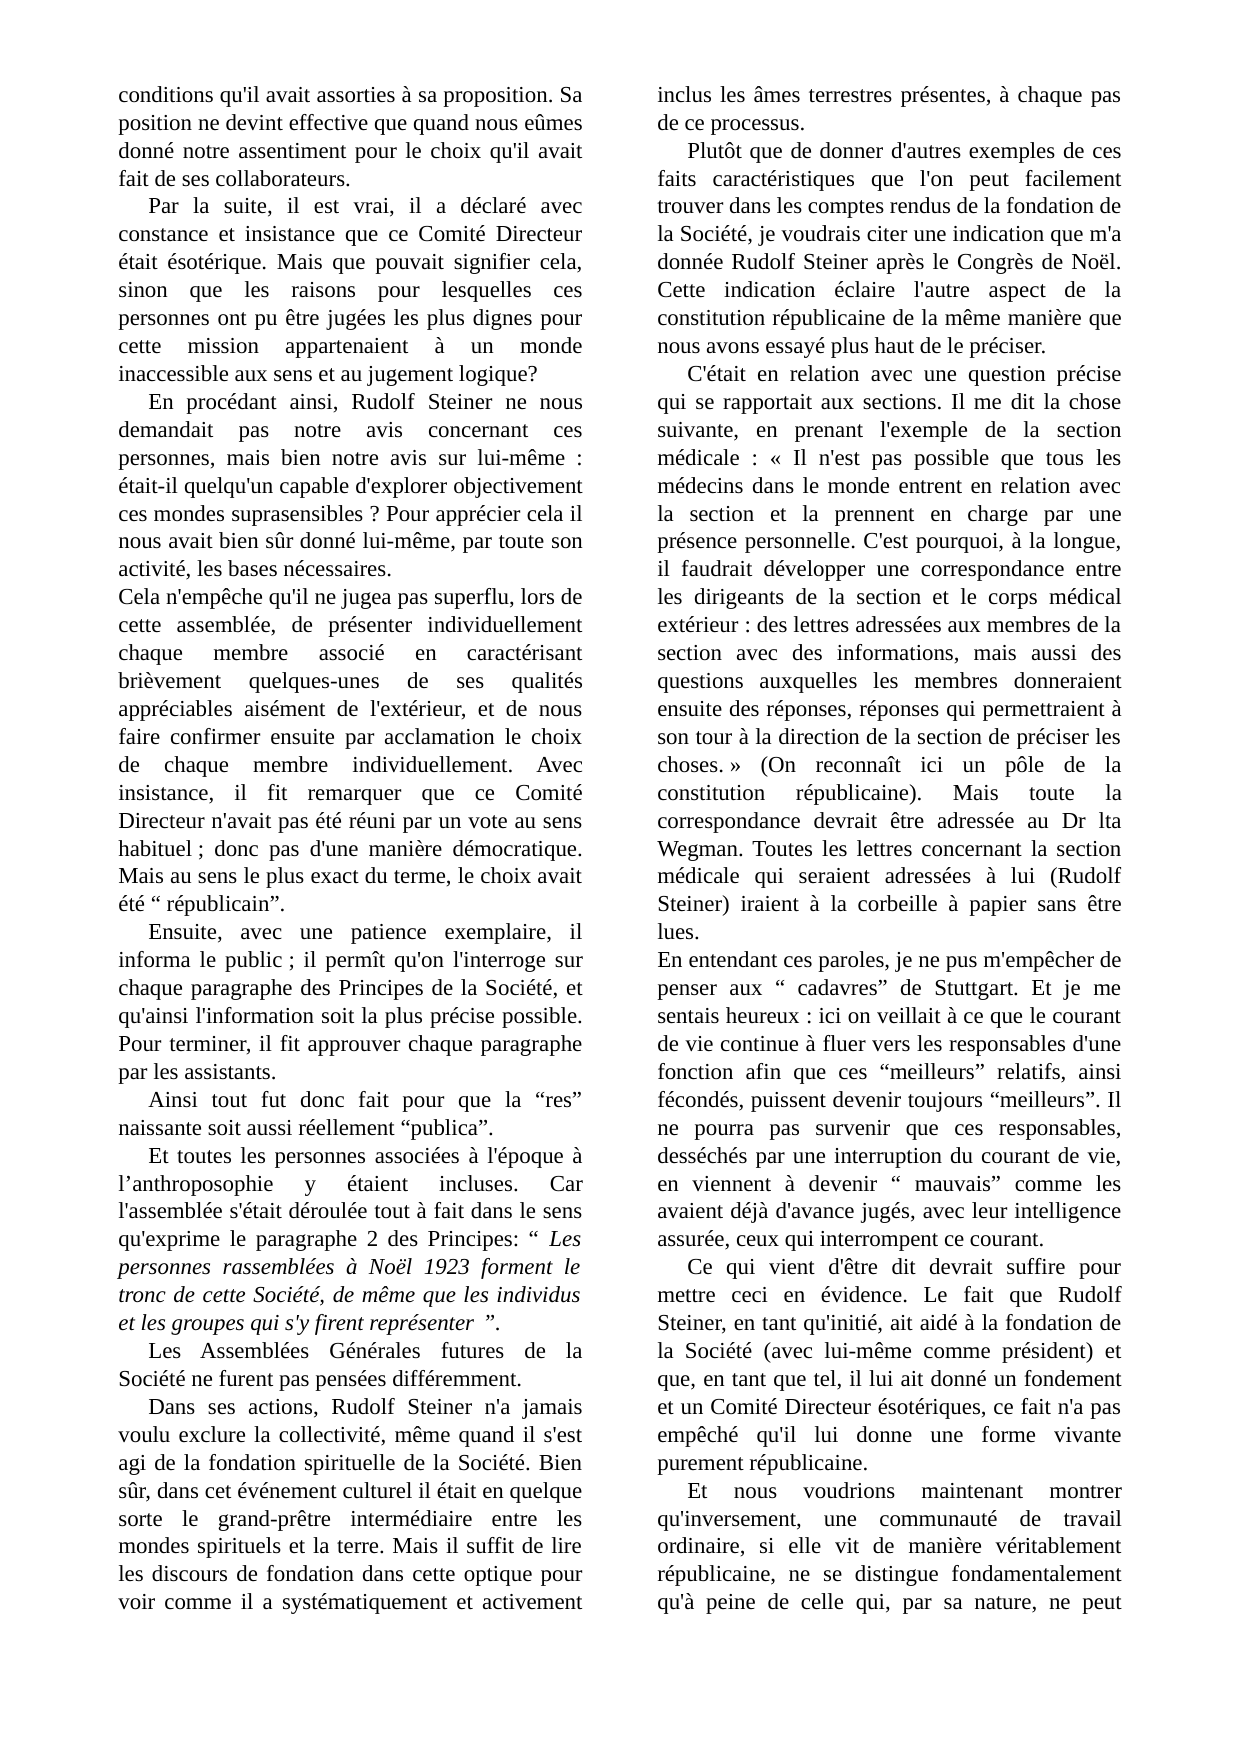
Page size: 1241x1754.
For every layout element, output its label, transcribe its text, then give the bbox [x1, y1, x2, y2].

text Dans ses actions, Rudolf Steiner n'a jamais voulu exclure la collectivité, même quand il s'est agi de la fondation spirituelle de la Société. Bien sûr, dans cet événement culturel il était en quelque sorte le grand-prêtre intermédiaire entre les mondes spirituels et la terre. Mais il suffit de lire les discours de fondation dans cette optique pour voir comme il a systématiquement et activement [118, 1393, 583, 1615]
text En procédant ainsi, Rudolf Steiner ne nous demandait pas notre avis concernant ces personnes, mais bien notre avis sur lui-même : était-il quelqu'un capable d'explorer objectivement ces mondes suprasensibles ? Pour apprécier cela il nous avait bien sûr donné lui-même, par toute son activité, les bases nécessaires. [118, 388, 583, 582]
text Les Assemblées Générales futures de la Société ne furent pas pensées différemment. [118, 1337, 583, 1391]
text Par la suite, il est vrai, il a déclaré avec constance et insistance que ce Comité Directeur était ésotérique. Mais que pouvait signifier cela, sinon que les raisons pour lesquelles ces personnes ont pu être jugées les plus dignes pour cette mission appartenaient à un monde inaccessible aux sens et au jugement logique? [118, 192, 583, 386]
text Ensuite, avec une patience exemplaire, il informa le public ; il permît qu'on l'interroge sur chaque paragraphe des Principes de la Société, et qu'ainsi l'information soit la plus précise possible. Pour terminer, il fit approuver chaque paragraphe par les assistants. [118, 918, 583, 1084]
text Ainsi tout fut donc fait pour que la “res” naissante soit aussi réellement “publica”. [118, 1086, 583, 1140]
text conditions qu'il avait assorties à sa proposition. Sa position ne devint effective que quand nous eûmes donné notre assentiment pour le choix qu'il avait fait de ses collaborateurs. [118, 81, 583, 191]
text Et nous voudrions maintenant montrer qu'inversement, une communauté de travail ordinaire, si elle vit de manière véritablement républicaine, ne se distingue fondamentalement qu'à peine de celle qui, par sa nature, ne peut [657, 1477, 1122, 1615]
text En entendant ces paroles, je ne pus m'empêcher de penser aux “ cadavres” de Stuttgart. Et je me sentais heureux : ici on veillait à ce que le courant de vie continue à fluer vers les responsables d'une fonction afin que ces “meilleurs” relatifs, ainsi fécondés, puissent devenir toujours “meilleurs”. Il ne pourra pas survenir que ces responsables, desséchés par une interruption du courant de vie, en viennent à devenir “ mauvais” comme les avaient déjà d'avance jugés, avec leur intelligence assurée, ceux qui interrompent ce courant. [657, 946, 1122, 1252]
text Cela n'empêche qu'il ne jugea pas superflu, lors de cette assemblée, de présenter individuellement chaque membre associé en caractérisant brièvement quelques-unes de ses qualités appréciables aisément de l'extérieur, et de nous faire confirmer ensuite par acclamation le choix de chaque membre individuellement. Avec insistance, il fit remarquer que ce Comité Directeur n'avait pas été réuni par un vote au sens habituel ; donc pas d'une manière démocratique. Mais au sens le plus exact du terme, le choix avait été “ républicain”. [118, 583, 583, 917]
text inclus les âmes terrestres présentes, à chaque pas de ce processus. [657, 81, 1122, 135]
text Et toutes les personnes associées à l'époque à l’anthroposophie y étaient incluses. Car l'assemblée s'était déroulée tout à fait dans le sens qu'exprime le paragraphe 2 des Principes: “ Les personnes rassemblées à Noël 1923 forment le tronc de cette Société, de même que les individus et les groupes qui s'y firent représenter ”. [118, 1142, 583, 1336]
text Plutôt que de donner d'autres exemples de ces faits caractéristiques que l'on peut facilement trouver dans les comptes rendus de la fondation de la Société, je voudrais citer une indication que m'a donnée Rudolf Steiner après le Congrès de Noël. Cette indication éclaire l'autre aspect de la constitution républicaine de la même manière que nous avons essayé plus haut de le préciser. [657, 137, 1122, 358]
text C'était en relation avec une question précise qui se rapportait aux sections. Il me dit la chose suivante, en prenant l'exemple de la section médicale : « Il n'est pas possible que tous les médecins dans le monde entrent en relation avec la section et la prennent en charge par une présence personnelle. C'est pourquoi, à la longue, il faudrait développer une correspondance entre les dirigeants de la section et le corps médical extérieur : des lettres adressées aux membres de la section avec des informations, mais aussi des questions auxquelles les membres donneraient ensuite des réponses, réponses qui permettraient à son tour à la direction de la section de préciser les choses. » (On reconnaît ici un pôle de la constitution républicaine). Mais toute la correspondance devrait être adressée au Dr lta Wegman. Toutes les lettres concernant la section médicale qui seraient adressées à lui (Rudolf Steiner) iraient à la corbeille à papier sans être lues. [657, 360, 1122, 945]
text Ce qui vient d'être dit devrait suffire pour mettre ceci en évidence. Le fait que Rudolf Steiner, en tant qu'initié, ait aidé à la fondation de la Société (avec lui-même comme président) et que, en tant que tel, il lui ait donné un fondement et un Comité Directeur ésotériques, ce fait n'a pas empêché qu'il lui donne une forme vivante purement républicaine. [657, 1253, 1122, 1475]
